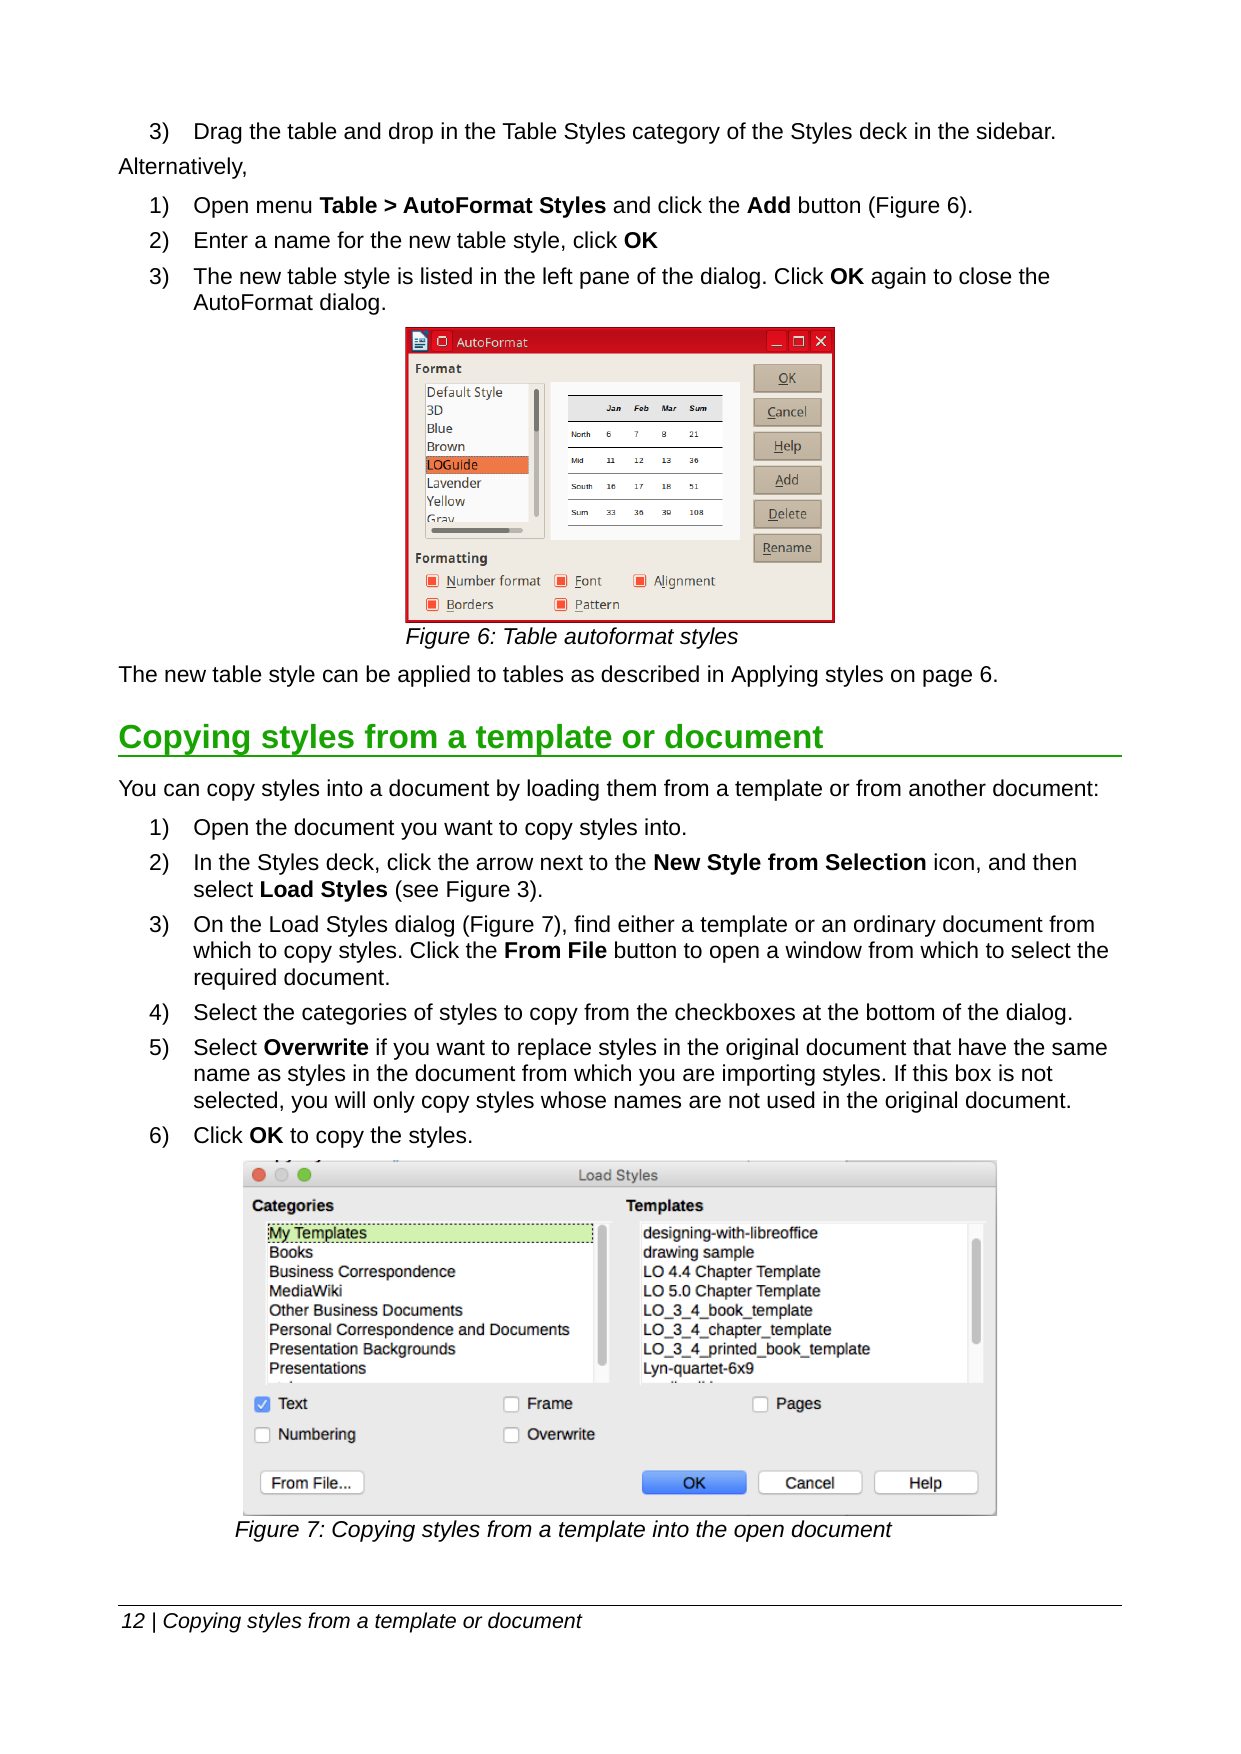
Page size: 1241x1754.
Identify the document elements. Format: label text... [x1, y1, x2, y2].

text The new table style can be applied to tables as described in Applying styles on page 6. [118, 661, 1122, 687]
list Click OK to copy the styles. [169, 1122, 1122, 1148]
subtitle Copying styles from a template or document [118, 717, 1122, 755]
text Figure 6: Table autoformat styles [405, 623, 835, 649]
list The new table style is listed in the left pane of the dialog. Click OK again to close the AutoFormat dialog. [169, 263, 1122, 315]
picture [405, 327, 835, 623]
list Select the categories of styles to copy from the checkboxes at the bottom of the dialog. [169, 999, 1122, 1025]
list Drag the table and drop in the Table Styles category of the Styles deck in the sidebar. [169, 118, 1122, 144]
list Open the document you want to copy styles into. [169, 814, 1122, 840]
list In the Styles deck, click the arrow next to the New Style from Selection icon, and then select Load Styles (see Figure 3). [169, 849, 1122, 902]
list Select Overwrite if you want to replace styles in the original document that have the same name as styles in the document from which you are importing styles. If this box is not selected, you will only copy styles whose names are not used in the original document. [169, 1034, 1122, 1113]
list Enter a name for the new table style, click OK [169, 227, 1122, 254]
picture [243, 1160, 998, 1516]
list Open menu Table > AutoFormat Styles and click the Add button (Figure 6). [169, 192, 1122, 218]
text You can copy styles into a document by loading them from a template or from another document: [118, 775, 1122, 801]
text Alternatively, [118, 153, 1122, 180]
list On the Load Styles dialog (Figure 7), find either a template or an ordinary document from which to copy styles. Click the From File button to open a window from which to select the required document. [169, 911, 1122, 990]
text Figure 7: Copying styles from a template into the open document [234, 1160, 1006, 1542]
